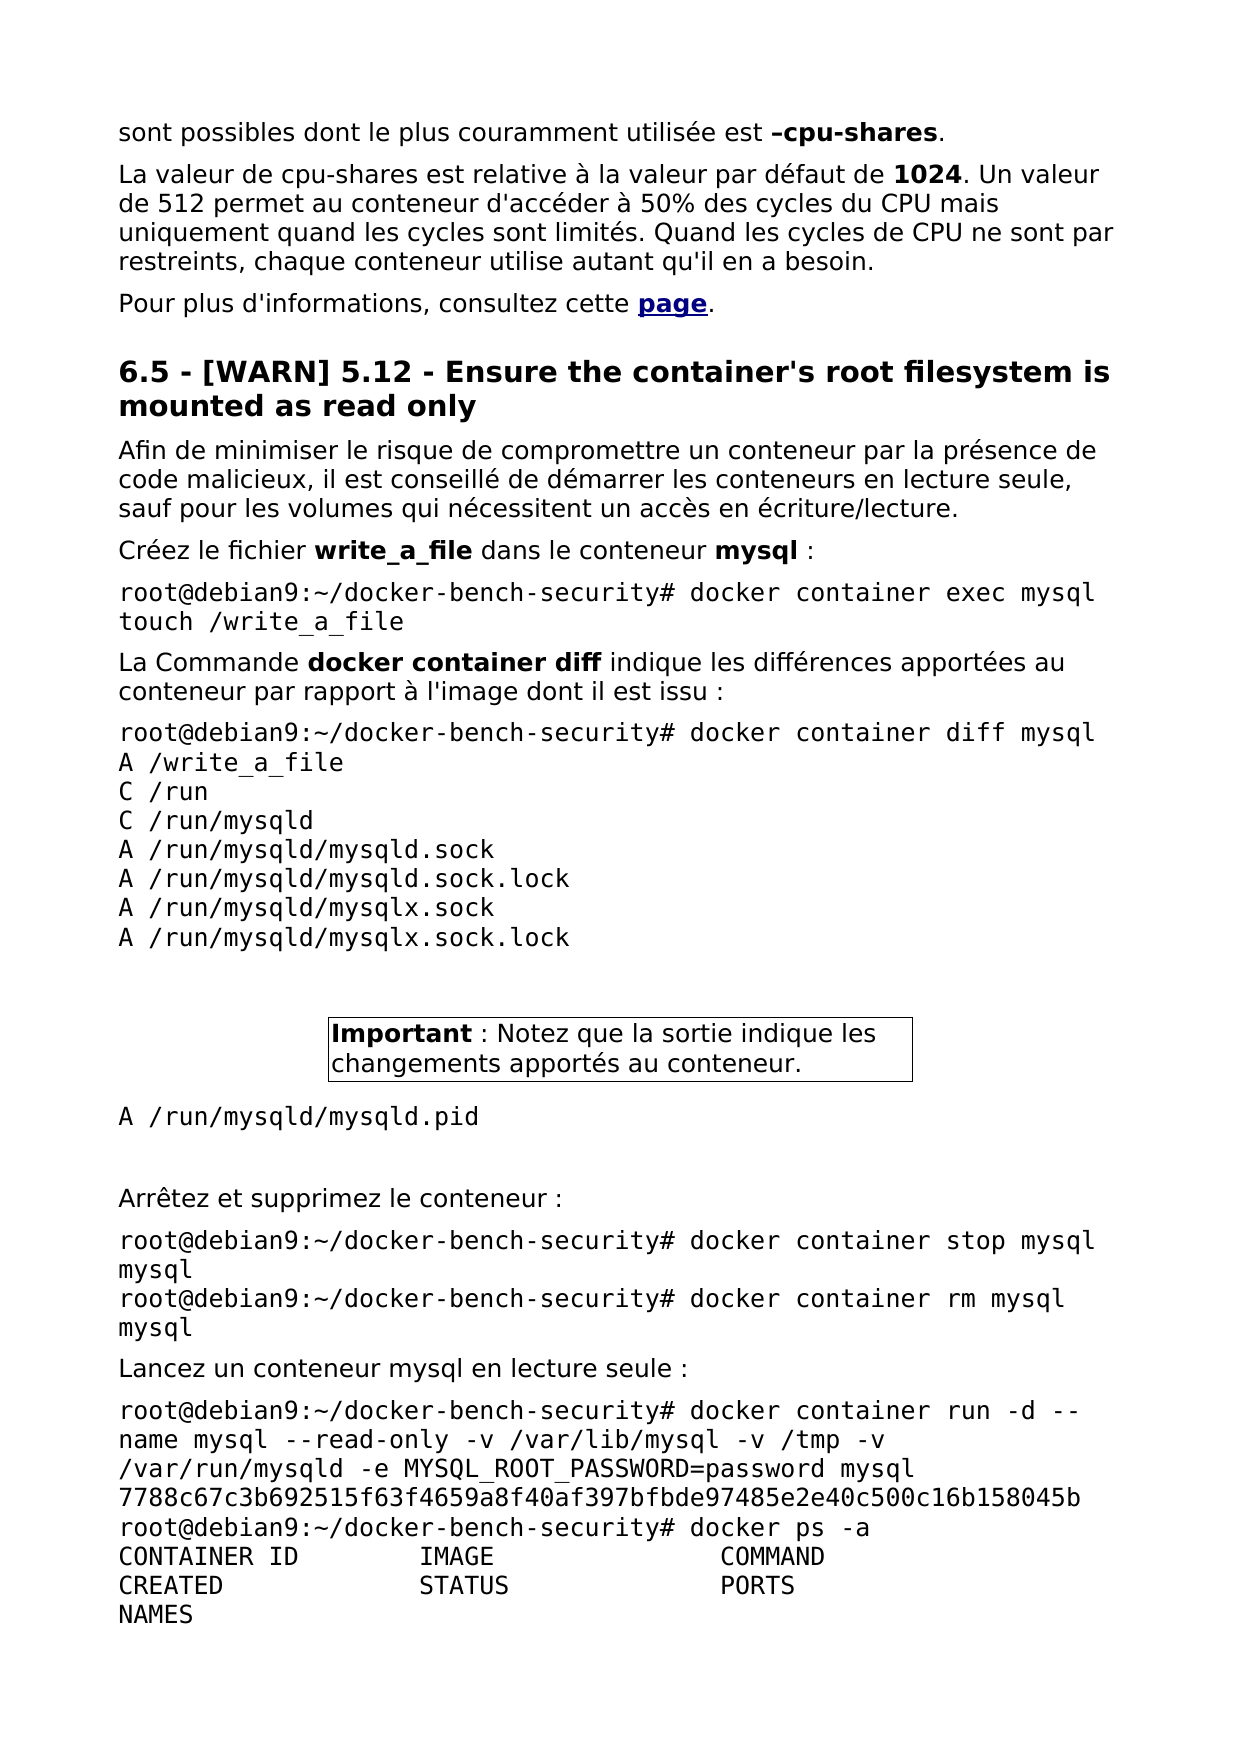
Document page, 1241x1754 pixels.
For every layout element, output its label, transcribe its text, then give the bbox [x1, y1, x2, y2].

text Arrêtez et supprimez le conteneur : [118, 1184, 1122, 1213]
text Afin de minimiser le risque de compromettre un conteneur par la présence de code malicieux, il est conseillé de démarrer les conteneurs en lecture seule, sauf pour les volumes qui nécessitent un accès en écriture/lecture. [118, 436, 1122, 523]
text Créez le fichier write_a_file dans le conteneur mysql : [118, 536, 1122, 565]
text sont possibles dont le plus couramment utilisée est –cpu-shares. [118, 118, 1122, 147]
text root@debian9:~/docker-bench-security# docker container stop mysql mysql root@debian9:~/docker-bench-security# docker container rm mysql mysql [118, 1226, 1122, 1343]
text La Commande docker container diff indique les différences apportées au conteneur par rapport à l'image dont il est issu : [118, 648, 1122, 706]
text Pour plus d'informations, consultez cette page. [118, 289, 1122, 318]
text Lancez un conteneur mysql en lecture seule : [118, 1354, 1122, 1383]
text root@debian9:~/docker-bench-security# docker container diff mysql A /write_a_file C /run C /run/mysqld A /run/mysqld/mysqld.sock A /run/mysqld/mysqld.sock.lock A /run/mysqld/mysqlx.sock A /run/mysqld/mysqlx.sock.lock A /run/mysqld/mysqld.pid [118, 719, 1122, 1131]
text La valeur de cpu-shares est relative à la valeur par défaut de 1024. Un valeur de 512 permet au conteneur d'accéder à 50% des cycles du CPU mais uniquement quand les cycles sont limités. Quand les cycles de CPU ne sont par restreints, chaque conteneur utilise autant qu'il en a besoin. [118, 160, 1122, 276]
text root@debian9:~/docker-bench-security# docker container run -d --name mysql --read-only -v /var/lib/mysql -v /tmp -v /var/run/mysqld -e MYSQL_ROOT_PASSWORD=password mysql 7788c67c3b692515f63f4659a8f40af397bfbde97485e2e40c500c16b158045b root@debian9:~/docker-bench-security# docker ps -a CONTAINER ID IMAGE COMMAND CREATED STATUS PORTS NAMES [118, 1396, 1122, 1629]
table_header Important : Notez que la sortie indique les changements apportés au conteneur. [329, 1018, 912, 1081]
text root@debian9:~/docker-bench-security# docker container exec mysql touch /write_a_file [118, 578, 1122, 636]
subtitle 6.5 - [WARN] 5.12 - Ensure the container's root filesystem is mounted as read only [118, 356, 1122, 423]
